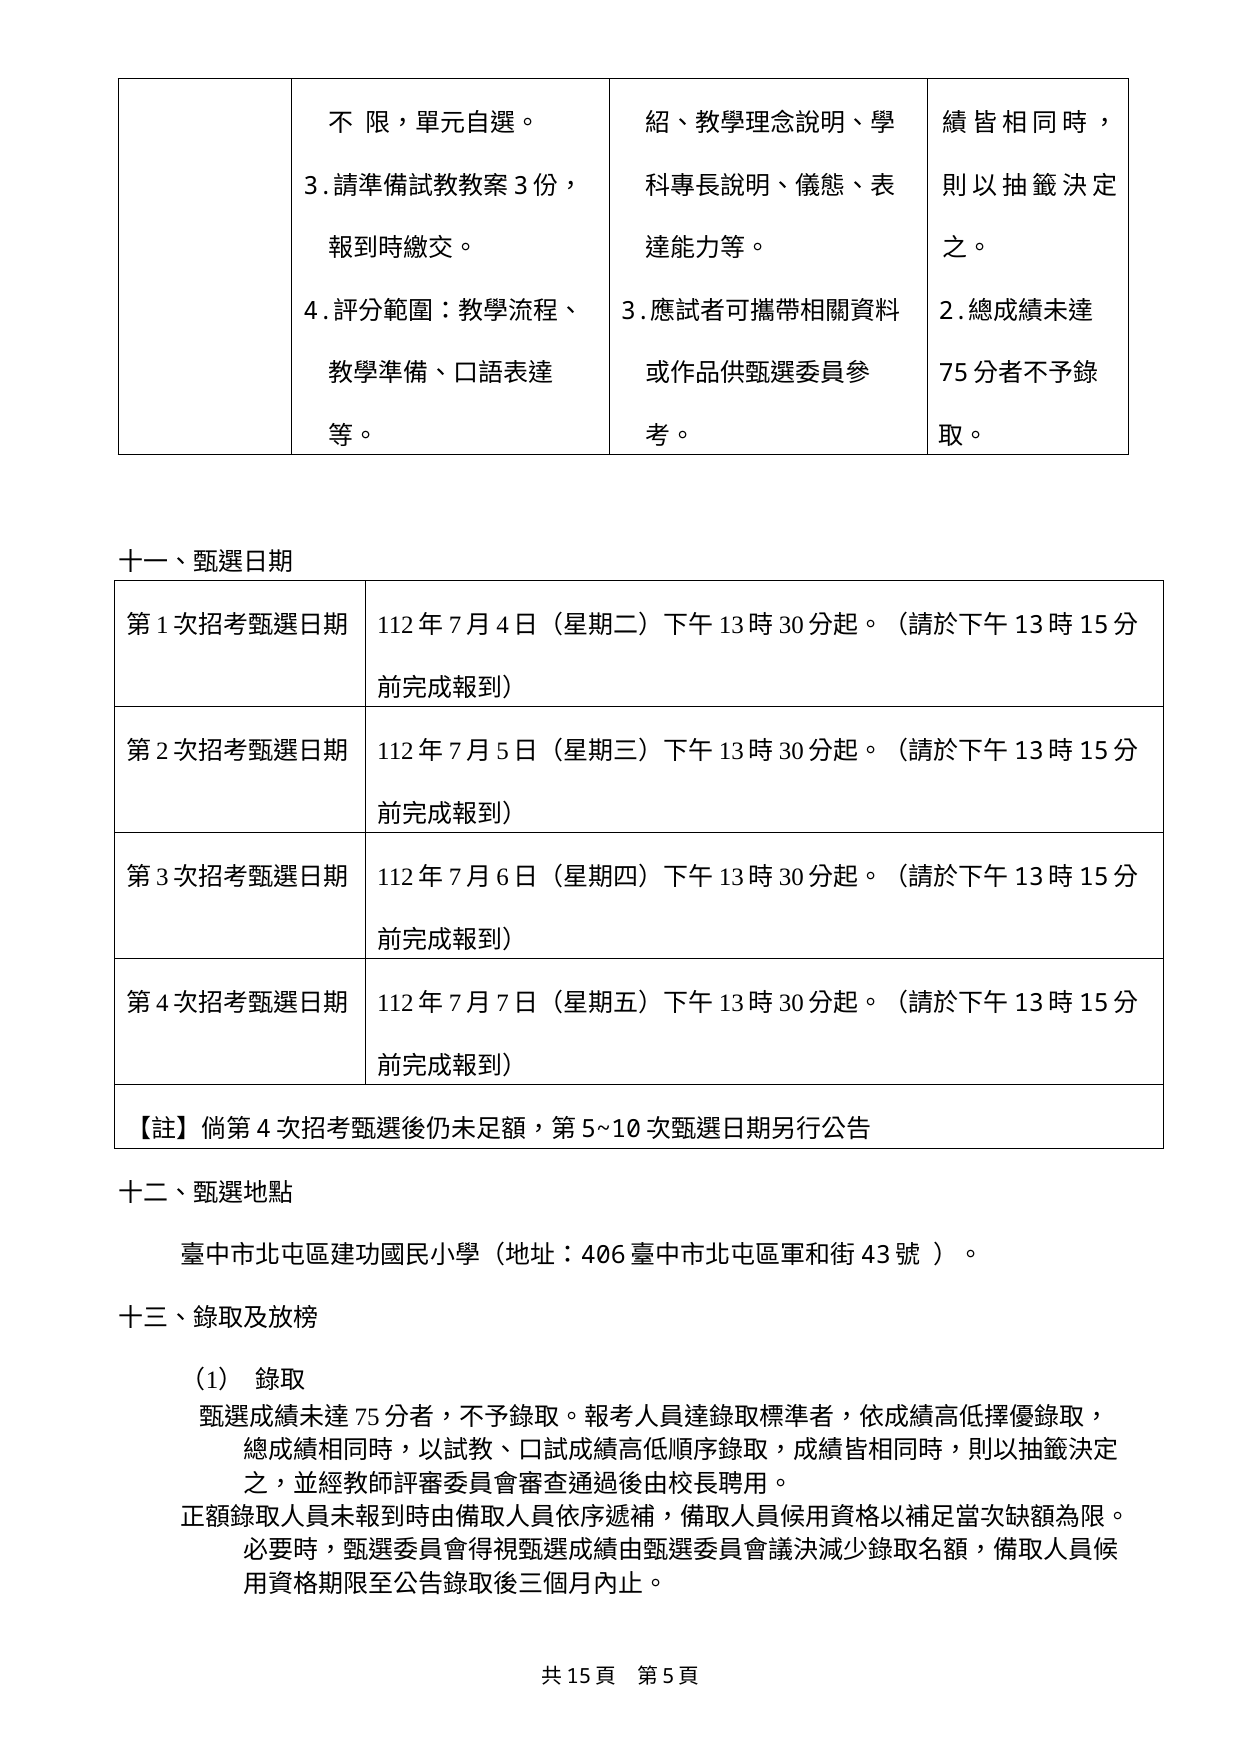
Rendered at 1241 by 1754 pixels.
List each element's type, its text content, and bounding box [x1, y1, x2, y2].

text 十二、甄選地點 [118, 1149, 1122, 1211]
table_header 112年7月4日（星期二）下午13時30分起。（請於下午13時15分前完成報到） [366, 581, 1163, 706]
table_cell 第2次招考甄選日期 [115, 707, 365, 832]
table_cell 第4次招考甄選日期 [115, 959, 365, 1084]
text 臺中市北屯區建功國民小學（地址：406臺中市北屯區軍和街43號 ）。 [181, 1211, 1122, 1274]
table_cell 【註】倘第4次招考甄選後仍未足額，第5~10次甄選日期另行公告 [115, 1085, 1163, 1148]
text 甄選成績未達75分者，不予錄取。報考人員達錄取標準者，依成績高低擇優錄取，總成績相同時，以試教、口試成績高低順序錄取，成績皆相同時，則以抽籤決定之，並經教師評審委員會審查通過後由校長聘用。 [156, 1399, 1122, 1499]
table_header 第1次招考甄選日期 [115, 581, 365, 706]
table_cell 績皆相同時，則以抽籤決定之。 2.總成績未達75分者不予錄取。 [928, 79, 1128, 454]
text 正額錄取人員未報到時由備取人員依序遞補，備取人員候用資格以補足當次缺額為限。必要時，甄選委員會得視甄選成績由甄選委員會議決減少錄取名額，備取人員候用資格期限至公告錄取後三個月內止。 [118, 1499, 1122, 1599]
table_cell 112年7月5日（星期三）下午13時30分起。（請於下午13時15分前完成報到） [366, 707, 1163, 832]
table_cell 不 限，單元自選。 3.請準備試教教案3份，報到時繳交。 4.評分範圍：教學流程、教學準備、口語表達等。 [292, 79, 609, 454]
list 錄取 [181, 1336, 1122, 1399]
text 十三、錄取及放榜 [118, 1274, 1122, 1336]
table_cell 第3次招考甄選日期 [115, 833, 365, 958]
table_cell 112年7月7日（星期五）下午13時30分起。（請於下午13時15分前完成報到） [366, 959, 1163, 1084]
text 十一、甄選日期 [118, 518, 1122, 580]
table_cell 112年7月6日（星期四）下午13時30分起。（請於下午13時15分前完成報到） [366, 833, 1163, 958]
table_cell [119, 79, 291, 454]
table_cell 紹、教學理念說明、學科專長說明、儀態、表達能力等。 3.應試者可攜帶相關資料或作品供甄選委員參考。 [610, 79, 927, 454]
